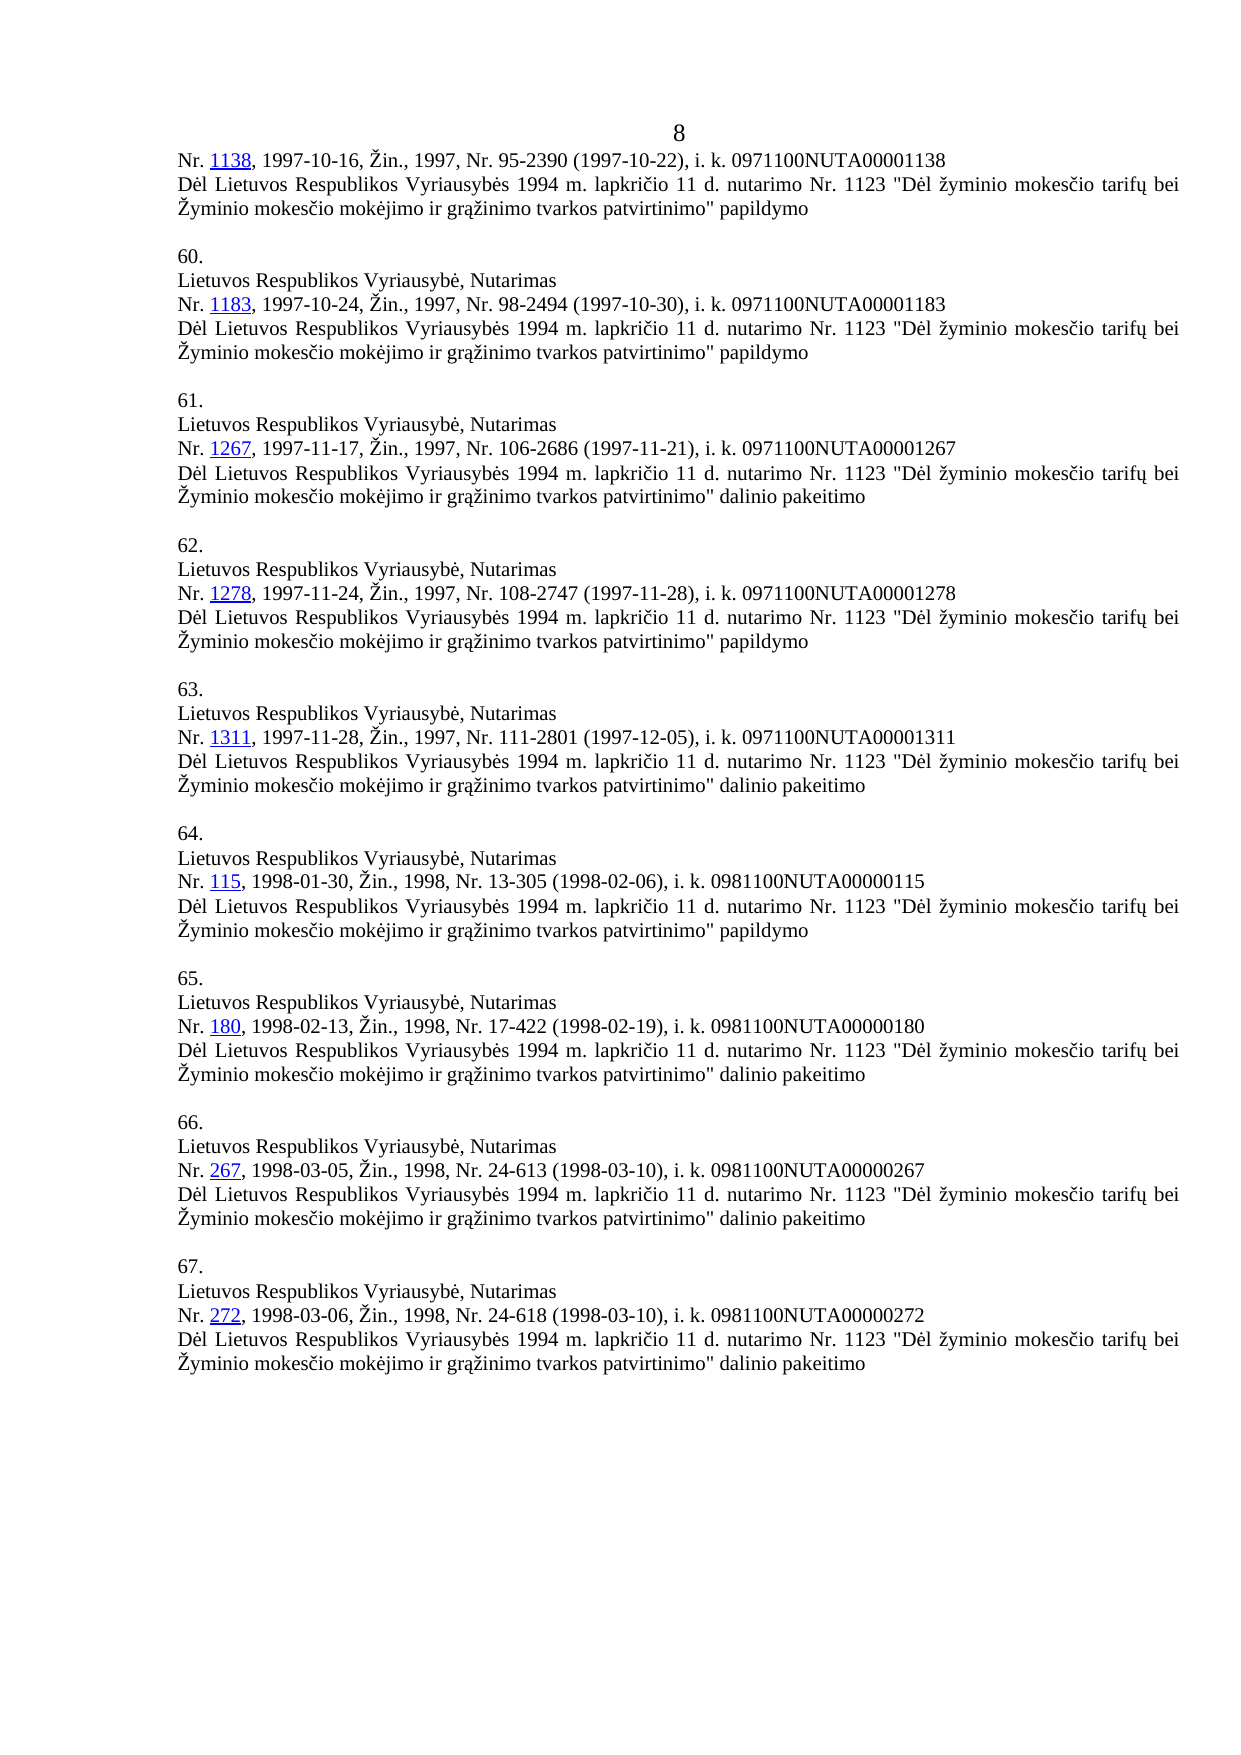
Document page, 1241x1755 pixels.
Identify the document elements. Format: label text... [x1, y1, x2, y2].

text Lietuvos Respublikos Vyriausybė, Nutarimas [177, 701, 1181, 725]
text Dėl Lietuvos Respublikos Vyriausybės 1994 m. lapkričio 11 d. nutarimo Nr. 1123 "Dėl žyminio mokesčio tarifų bei Žyminio mokesčio mokėjimo ir grąžinimo tvarkos patvirtinimo" dalinio pakeitimo [177, 1327, 1181, 1375]
text Nr. 180, 1998-02-13, Žin., 1998, Nr. 17-422 (1998-02-19), i. k. 0981100NUTA00000180 [177, 1014, 1181, 1038]
text 61. [177, 388, 1181, 412]
text 64. [177, 821, 1181, 845]
text 65. [177, 966, 1181, 990]
text 63. [177, 677, 1181, 701]
text Lietuvos Respublikos Vyriausybė, Nutarimas [177, 1278, 1181, 1303]
text Nr. 1138, 1997-10-16, Žin., 1997, Nr. 95-2390 (1997-10-22), i. k. 0971100NUTA00001138 [177, 148, 1181, 172]
text 67. [177, 1254, 1181, 1278]
text Dėl Lietuvos Respublikos Vyriausybės 1994 m. lapkričio 11 d. nutarimo Nr. 1123 "Dėl žyminio mokesčio tarifų bei Žyminio mokesčio mokėjimo ir grąžinimo tvarkos patvirtinimo" dalinio pakeitimo [177, 1182, 1181, 1230]
text 66. [177, 1110, 1181, 1134]
text Nr. 1278, 1997-11-24, Žin., 1997, Nr. 108-2747 (1997-11-28), i. k. 0971100NUTA00001278 [177, 581, 1181, 605]
text Dėl Lietuvos Respublikos Vyriausybės 1994 m. lapkričio 11 d. nutarimo Nr. 1123 "Dėl žyminio mokesčio tarifų bei Žyminio mokesčio mokėjimo ir grąžinimo tvarkos patvirtinimo" dalinio pakeitimo [177, 460, 1181, 508]
text Lietuvos Respublikos Vyriausybė, Nutarimas [177, 412, 1181, 436]
text Lietuvos Respublikos Vyriausybė, Nutarimas [177, 1134, 1181, 1158]
text Nr. 115, 1998-01-30, Žin., 1998, Nr. 13-305 (1998-02-06), i. k. 0981100NUTA00000115 [177, 869, 1181, 893]
text 62. [177, 533, 1181, 557]
text Lietuvos Respublikos Vyriausybė, Nutarimas [177, 268, 1181, 292]
text Dėl Lietuvos Respublikos Vyriausybės 1994 m. lapkričio 11 d. nutarimo Nr. 1123 "Dėl žyminio mokesčio tarifų bei Žyminio mokesčio mokėjimo ir grąžinimo tvarkos patvirtinimo" papildymo [177, 172, 1181, 220]
text Nr. 1311, 1997-11-28, Žin., 1997, Nr. 111-2801 (1997-12-05), i. k. 0971100NUTA00001311 [177, 725, 1181, 749]
text Nr. 1183, 1997-10-24, Žin., 1997, Nr. 98-2494 (1997-10-30), i. k. 0971100NUTA00001183 [177, 292, 1181, 316]
text Dėl Lietuvos Respublikos Vyriausybės 1994 m. lapkričio 11 d. nutarimo Nr. 1123 "Dėl žyminio mokesčio tarifų bei Žyminio mokesčio mokėjimo ir grąžinimo tvarkos patvirtinimo" papildymo [177, 605, 1181, 653]
text Dėl Lietuvos Respublikos Vyriausybės 1994 m. lapkričio 11 d. nutarimo Nr. 1123 "Dėl žyminio mokesčio tarifų bei Žyminio mokesčio mokėjimo ir grąžinimo tvarkos patvirtinimo" papildymo [177, 316, 1181, 364]
text Lietuvos Respublikos Vyriausybė, Nutarimas [177, 557, 1181, 581]
text Dėl Lietuvos Respublikos Vyriausybės 1994 m. lapkričio 11 d. nutarimo Nr. 1123 "Dėl žyminio mokesčio tarifų bei Žyminio mokesčio mokėjimo ir grąžinimo tvarkos patvirtinimo" papildymo [177, 893, 1181, 942]
text Nr. 1267, 1997-11-17, Žin., 1997, Nr. 106-2686 (1997-11-21), i. k. 0971100NUTA00001267 [177, 436, 1181, 460]
text Dėl Lietuvos Respublikos Vyriausybės 1994 m. lapkričio 11 d. nutarimo Nr. 1123 "Dėl žyminio mokesčio tarifų bei Žyminio mokesčio mokėjimo ir grąžinimo tvarkos patvirtinimo" dalinio pakeitimo [177, 749, 1181, 797]
text Lietuvos Respublikos Vyriausybė, Nutarimas [177, 845, 1181, 869]
text Dėl Lietuvos Respublikos Vyriausybės 1994 m. lapkričio 11 d. nutarimo Nr. 1123 "Dėl žyminio mokesčio tarifų bei Žyminio mokesčio mokėjimo ir grąžinimo tvarkos patvirtinimo" dalinio pakeitimo [177, 1038, 1181, 1086]
text Nr. 267, 1998-03-05, Žin., 1998, Nr. 24-613 (1998-03-10), i. k. 0981100NUTA00000267 [177, 1158, 1181, 1182]
text 60. [177, 244, 1181, 268]
text Lietuvos Respublikos Vyriausybė, Nutarimas [177, 990, 1181, 1014]
text Nr. 272, 1998-03-06, Žin., 1998, Nr. 24-618 (1998-03-10), i. k. 0981100NUTA00000272 [177, 1303, 1181, 1327]
